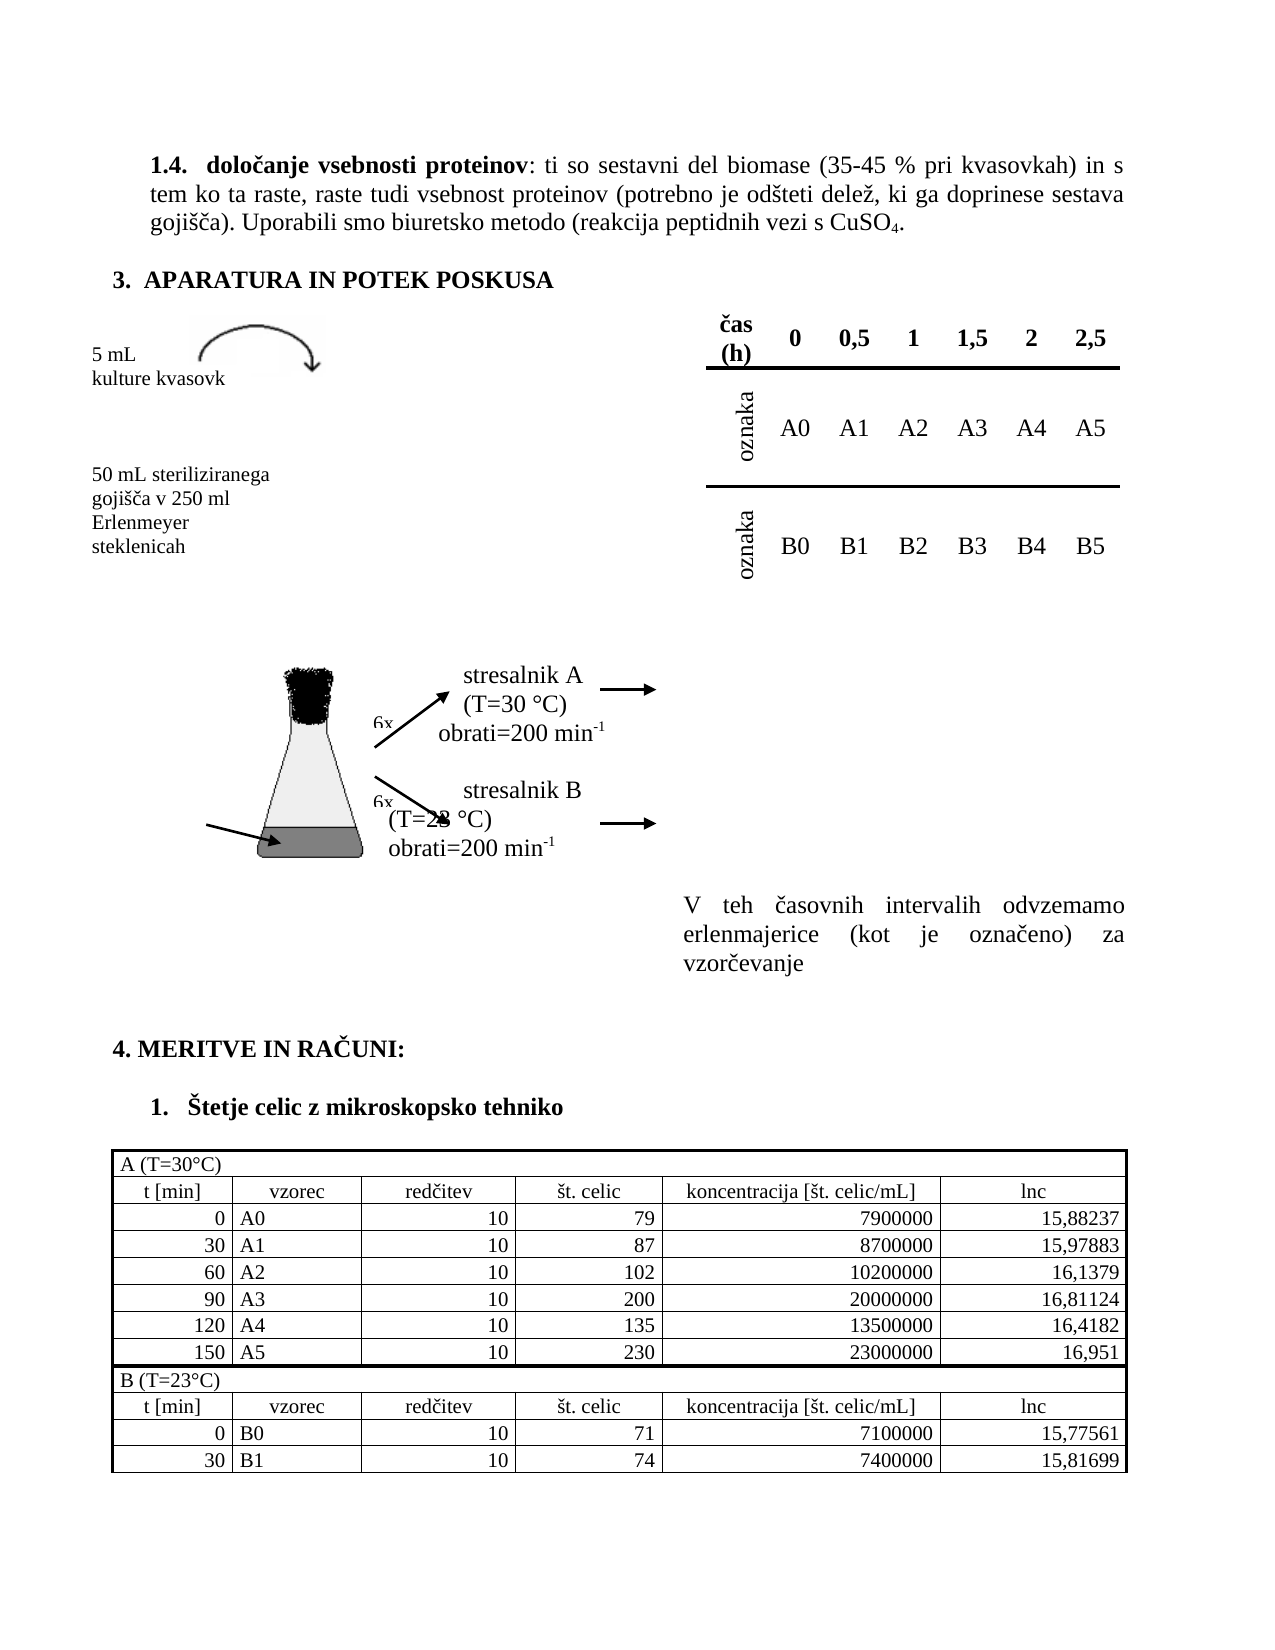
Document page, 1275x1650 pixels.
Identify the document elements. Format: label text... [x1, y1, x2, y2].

table_cell 16,81124 [941, 1285, 1125, 1311]
text obrati=200 min-1 [379, 718, 1125, 747]
table_cell 0 [114, 1420, 232, 1445]
table_cell B4 [1002, 488, 1061, 603]
table_cell 13500000 [663, 1312, 940, 1337]
text [112, 689, 249, 718]
table_cell B0 [233, 1420, 361, 1445]
table_cell 0 [114, 1204, 232, 1230]
table_cell 150 [114, 1339, 232, 1364]
table_cell 30 [114, 1231, 232, 1257]
table_cell A4 [233, 1312, 361, 1337]
table_cell 71 [516, 1420, 662, 1445]
text (T=23 °C) [369, 804, 1125, 833]
table_cell 10 [362, 1285, 515, 1311]
text 3. APARATURA IN POTEK POSKUSA [112, 265, 1125, 294]
table_cell 135 [516, 1312, 662, 1337]
text [112, 660, 249, 689]
table_cell 15,88237 [941, 1204, 1125, 1230]
text stresalnik B [377, 775, 1125, 804]
table_cell A3 [233, 1285, 361, 1311]
table_cell vzorec [233, 1177, 361, 1203]
table_cell 16,1379 [941, 1258, 1125, 1284]
table_cell 74 [516, 1446, 662, 1472]
text [112, 804, 249, 833]
table_cell 102 [516, 1258, 662, 1284]
table_header čas (h) [706, 309, 766, 366]
table_cell 23000000 [663, 1339, 940, 1364]
table_cell B1 [233, 1446, 361, 1472]
list določanje vsebnosti proteinov: ti so sestavni del biomase (35-45 % pri kvasovkah) in s tem ko ta raste, raste tudi vsebnost proteinov (potrebno je odšteti delež, ki ga doprinese sestava gojišča). Uporabili smo biuretsko metodo (reakcija peptidnih vezi s CuSO4. [150, 150, 1125, 236]
table_cell A2 [884, 370, 943, 484]
table_cell 20000000 [663, 1285, 940, 1311]
table_cell št. celic [516, 1177, 662, 1203]
table_cell vzorec [233, 1393, 361, 1418]
table_cell B0 [766, 488, 824, 603]
table_cell B1 [825, 488, 884, 603]
text 6x [373, 790, 409, 806]
table_cell 16,951 [941, 1339, 1125, 1364]
table_cell lnc [941, 1393, 1125, 1418]
table_cell A1 [825, 370, 884, 484]
text obrati=200 min-1 [369, 833, 1125, 862]
table_cell 7900000 [663, 1204, 940, 1230]
table_cell 120 [114, 1312, 232, 1337]
table_cell A3 [943, 370, 1002, 484]
table_cell 10 [362, 1258, 515, 1284]
table_cell B (T=23°C) [114, 1368, 1125, 1392]
table_cell 10 [362, 1231, 515, 1257]
text gojišča v 250 ml [92, 486, 302, 510]
text steklenicah [92, 534, 302, 558]
table_cell lnc [941, 1177, 1125, 1203]
table_cell 79 [516, 1204, 662, 1230]
table_header A (T=30°C) [114, 1152, 1125, 1176]
table_cell koncentracija [št. celic/mL] [663, 1393, 940, 1418]
text stresalnik B [112, 775, 249, 804]
table_cell 10 [362, 1312, 515, 1337]
table_header 1,5 [943, 309, 1002, 366]
table_cell A0 [766, 370, 824, 484]
table_cell 16,4182 [941, 1312, 1125, 1337]
table_cell 15,81699 [941, 1446, 1125, 1472]
table_cell koncentracija [št. celic/mL] [663, 1177, 940, 1203]
table_cell 15,97883 [941, 1231, 1125, 1257]
text stresalnik B [369, 775, 391, 804]
table_header 2,5 [1061, 309, 1120, 366]
picture [250, 658, 368, 864]
table_cell t [min] [114, 1393, 232, 1418]
table_cell oznaka [706, 370, 766, 484]
table_cell redčitev [362, 1177, 515, 1203]
table_cell 8700000 [663, 1231, 940, 1257]
table_cell A4 [1002, 370, 1061, 484]
table_cell B2 [884, 488, 943, 603]
table_cell 60 [114, 1258, 232, 1284]
table_cell 10 [362, 1420, 515, 1445]
table_cell 87 [516, 1231, 662, 1257]
text Erlenmeyer [92, 510, 302, 534]
table_cell 10 [362, 1339, 515, 1364]
table_cell A2 [233, 1258, 361, 1284]
list Štetje celic z mikroskopsko tehniko [150, 1092, 1125, 1120]
table_cell A5 [233, 1339, 361, 1364]
table_cell 7400000 [663, 1446, 940, 1472]
table_cell 10200000 [663, 1258, 940, 1284]
table_header 2 [1002, 309, 1061, 366]
text V teh časovnih intervalih odvzemamo erlenmajerice (kot je označeno) za vzorčevanje [683, 890, 1125, 977]
table_cell št. celic [516, 1393, 662, 1418]
text 5 mL [92, 342, 302, 366]
text kulture kvasovk [92, 366, 302, 390]
table_cell 10 [362, 1446, 515, 1472]
table_cell A1 [233, 1231, 361, 1257]
table_cell 90 [114, 1285, 232, 1311]
table_cell 30 [114, 1446, 232, 1472]
text 6x [373, 711, 409, 727]
table_cell A0 [233, 1204, 361, 1230]
table_cell redčitev [362, 1393, 515, 1418]
text 4. MERITVE IN RAČUNI: [112, 1034, 1125, 1063]
text (T=30 °C) [369, 689, 1125, 718]
table_cell oznaka [706, 488, 766, 603]
table_cell 200 [516, 1285, 662, 1311]
table_cell 7100000 [663, 1420, 940, 1445]
table_cell 10 [362, 1204, 515, 1230]
text 50 mL steriliziranega [92, 462, 302, 486]
text stresalnik A [369, 660, 1125, 689]
table_cell 15,77561 [941, 1420, 1125, 1445]
picture [189, 315, 326, 377]
table_cell B5 [1061, 488, 1120, 603]
table_header 0 [766, 309, 824, 366]
table_cell 230 [516, 1339, 662, 1364]
table_header 0,5 [825, 309, 884, 366]
table_cell t [min] [114, 1177, 232, 1203]
text [112, 833, 249, 862]
table_cell A5 [1061, 370, 1120, 484]
text obrati=200 min-1 [369, 718, 398, 747]
text obrati=200 min-1 [112, 718, 249, 747]
table_cell B3 [943, 488, 1002, 603]
table_header 1 [884, 309, 943, 366]
